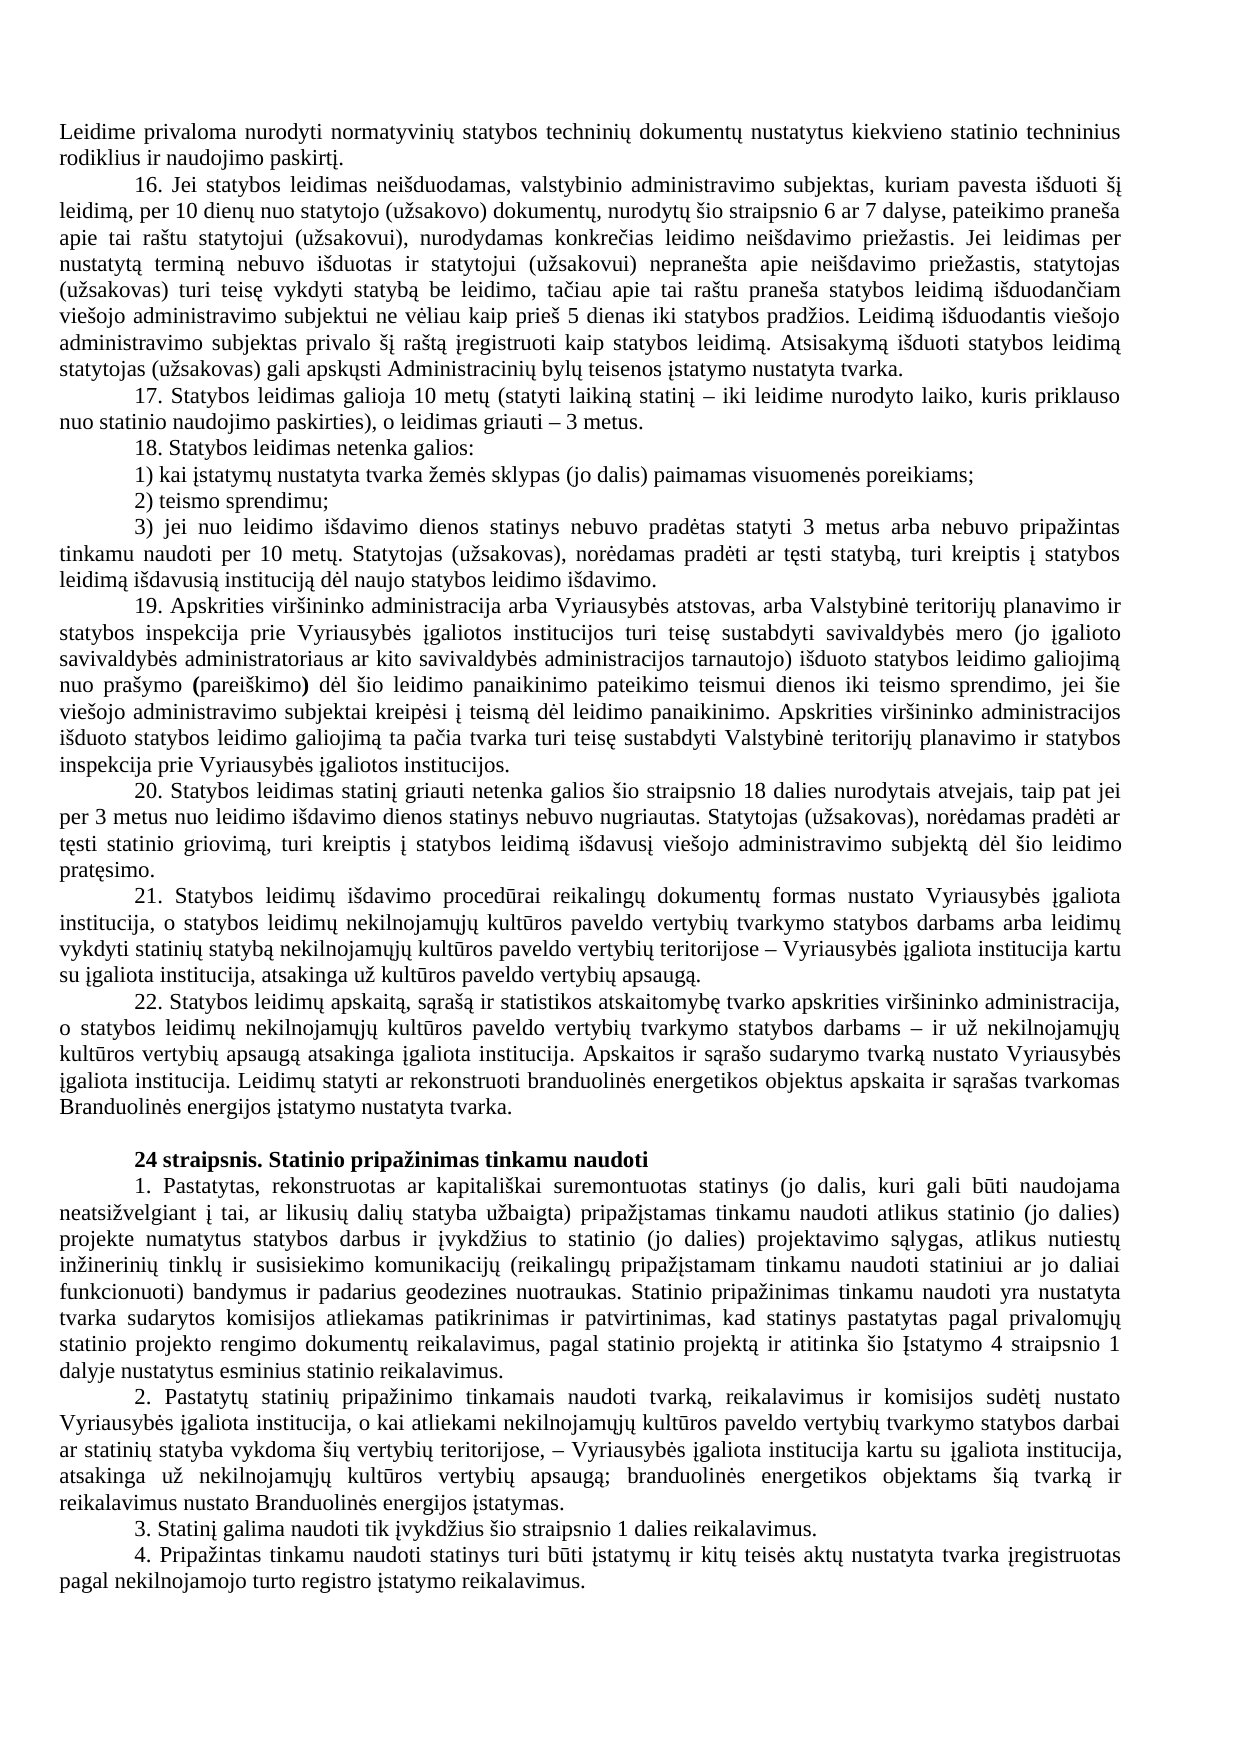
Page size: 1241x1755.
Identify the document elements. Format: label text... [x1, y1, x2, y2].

text 2) teismo sprendimu; [59, 487, 1122, 513]
text 24 straipsnis. Statinio pripažinimas tinkamu naudoti [59, 1146, 1122, 1172]
text 1. Pastatytas, rekonstruotas ar kapitališkai suremontuotas statinys (jo dalis, kuri gali būti naudojama neatsižvelgiant į tai, ar likusių dalių statyba užbaigta) pripažįstamas tinkamu naudoti atlikus statinio (jo dalies) projekte numatytus statybos darbus ir įvykdžius to statinio (jo dalies) projektavimo sąlygas, atlikus nutiestų inžinerinių tinklų ir susisiekimo komunikacijų (reikalingų pripažįstamam tinkamu naudoti statiniui ar jo daliai funkcionuoti) bandymus ir padarius geodezines nuotraukas. Statinio pripažinimas tinkamu naudoti yra nustatyta tvarka sudarytos komisijos atliekamas patikrinimas ir patvirtinimas, kad statinys pastatytas pagal privalomųjų statinio projekto rengimo dokumentų reikalavimus, pagal statinio projektą ir atitinka šio Įstatymo 4 straipsnio 1 dalyje nustatytus esminius statinio reikalavimus. [59, 1172, 1122, 1383]
text 22. Statybos leidimų apskaitą, sąrašą ir statistikos atskaitomybę tvarko apskrities viršininko administracija, o statybos leidimų nekilnojamųjų kultūros paveldo vertybių tvarkymo statybos darbams – ir už nekilnojamųjų kultūros vertybių apsaugą atsakinga įgaliota institucija. Apskaitos ir sąrašo sudarymo tvarką nustato Vyriausybės įgaliota institucija. Leidimų statyti ar rekonstruoti branduolinės energetikos objektus apskaita ir sąrašas tvarkomas Branduolinės energijos įstatymo nustatyta tvarka. [59, 988, 1122, 1119]
text 16. Jei statybos leidimas neišduodamas, valstybinio administravimo subjektas, kuriam pavesta išduoti šį leidimą, per 10 dienų nuo statytojo (užsakovo) dokumentų, nurodytų šio straipsnio 6 ar 7 dalyse, pateikimo praneša apie tai raštu statytojui (užsakovui), nurodydamas konkrečias leidimo neišdavimo priežastis. Jei leidimas per nustatytą terminą nebuvo išduotas ir statytojui (užsakovui) nepranešta apie neišdavimo priežastis, statytojas (užsakovas) turi teisę vykdyti statybą be leidimo, tačiau apie tai raštu praneša statybos leidimą išduodančiam viešojo administravimo subjektui ne vėliau kaip prieš 5 dienas iki statybos pradžios. Leidimą išduodantis viešojo administravimo subjektas privalo šį raštą įregistruoti kaip statybos leidimą. Atsisakymą išduoti statybos leidimą statytojas (užsakovas) gali apskųsti Administracinių bylų teisenos įstatymo nustatyta tvarka. [59, 171, 1122, 382]
text 3) jei nuo leidimo išdavimo dienos statinys nebuvo pradėtas statyti 3 metus arba nebuvo pripažintas tinkamu naudoti per 10 metų. Statytojas (užsakovas), norėdamas pradėti ar tęsti statybą, turi kreiptis į statybos leidimą išdavusią instituciją dėl naujo statybos leidimo išdavimo. [59, 513, 1122, 592]
text 18. Statybos leidimas netenka galios: [59, 434, 1122, 461]
text Leidime privaloma nurodyti normatyvinių statybos techninių dokumentų nustatytus kiekvieno statinio techninius rodiklius ir naudojimo paskirtį. [59, 118, 1122, 171]
text 4. Pripažintas tinkamu naudoti statinys turi būti įstatymų ir kitų teisės aktų nustatyta tvarka įregistruotas pagal nekilnojamojo turto registro įstatymo reikalavimus. [59, 1541, 1122, 1594]
text 17. Statybos leidimas galioja 10 metų (statyti laikiną statinį – iki leidime nurodyto laiko, kuris priklauso nuo statinio naudojimo paskirties), o leidimas griauti – 3 metus. [59, 382, 1122, 434]
text 21. Statybos leidimų išdavimo procedūrai reikalingų dokumentų formas nustato Vyriausybės įgaliota institucija, o statybos leidimų nekilnojamųjų kultūros paveldo vertybių tvarkymo statybos darbams arba leidimų vykdyti statinių statybą nekilnojamųjų kultūros paveldo vertybių teritorijose – Vyriausybės įgaliota institucija kartu su įgaliota institucija, atsakinga už kultūros paveldo vertybių apsaugą. [59, 882, 1122, 988]
text 2. Pastatytų statinių pripažinimo tinkamais naudoti tvarką, reikalavimus ir komisijos sudėtį nustato Vyriausybės įgaliota institucija, o kai atliekami nekilnojamųjų kultūros paveldo vertybių tvarkymo statybos darbai ar statinių statyba vykdoma šių vertybių teritorijose, – Vyriausybės įgaliota institucija kartu su įgaliota institucija, atsakinga už nekilnojamųjų kultūros vertybių apsaugą; branduolinės energetikos objektams šią tvarką ir reikalavimus nustato Branduolinės energijos įstatymas. [59, 1383, 1122, 1515]
text 20. Statybos leidimas statinį griauti netenka galios šio straipsnio 18 dalies nurodytais atvejais, taip pat jei per 3 metus nuo leidimo išdavimo dienos statinys nebuvo nugriautas. Statytojas (užsakovas), norėdamas pradėti ar tęsti statinio griovimą, turi kreiptis į statybos leidimą išdavusį viešojo administravimo subjektą dėl šio leidimo pratęsimo. [59, 777, 1122, 882]
text 19. Apskrities viršininko administracija arba Vyriausybės atstovas, arba Valstybinė teritorijų planavimo ir statybos inspekcija prie Vyriausybės įgaliotos institucijos turi teisę sustabdyti savivaldybės mero (jo įgalioto savivaldybės administratoriaus ar kito savivaldybės administracijos tarnautojo) išduoto statybos leidimo galiojimą nuo prašymo (pareiškimo) dėl šio leidimo panaikinimo pateikimo teismui dienos iki teismo sprendimo, jei šie viešojo administravimo subjektai kreipėsi į teismą dėl leidimo panaikinimo. Apskrities viršininko administracijos išduoto statybos leidimo galiojimą ta pačia tvarka turi teisę sustabdyti Valstybinė teritorijų planavimo ir statybos inspekcija prie Vyriausybės įgaliotos institucijos. [59, 592, 1122, 777]
text 3. Statinį galima naudoti tik įvykdžius šio straipsnio 1 dalies reikalavimus. [59, 1515, 1122, 1541]
text 1) kai įstatymų nustatyta tvarka žemės sklypas (jo dalis) paimamas visuomenės poreikiams; [59, 461, 1122, 487]
